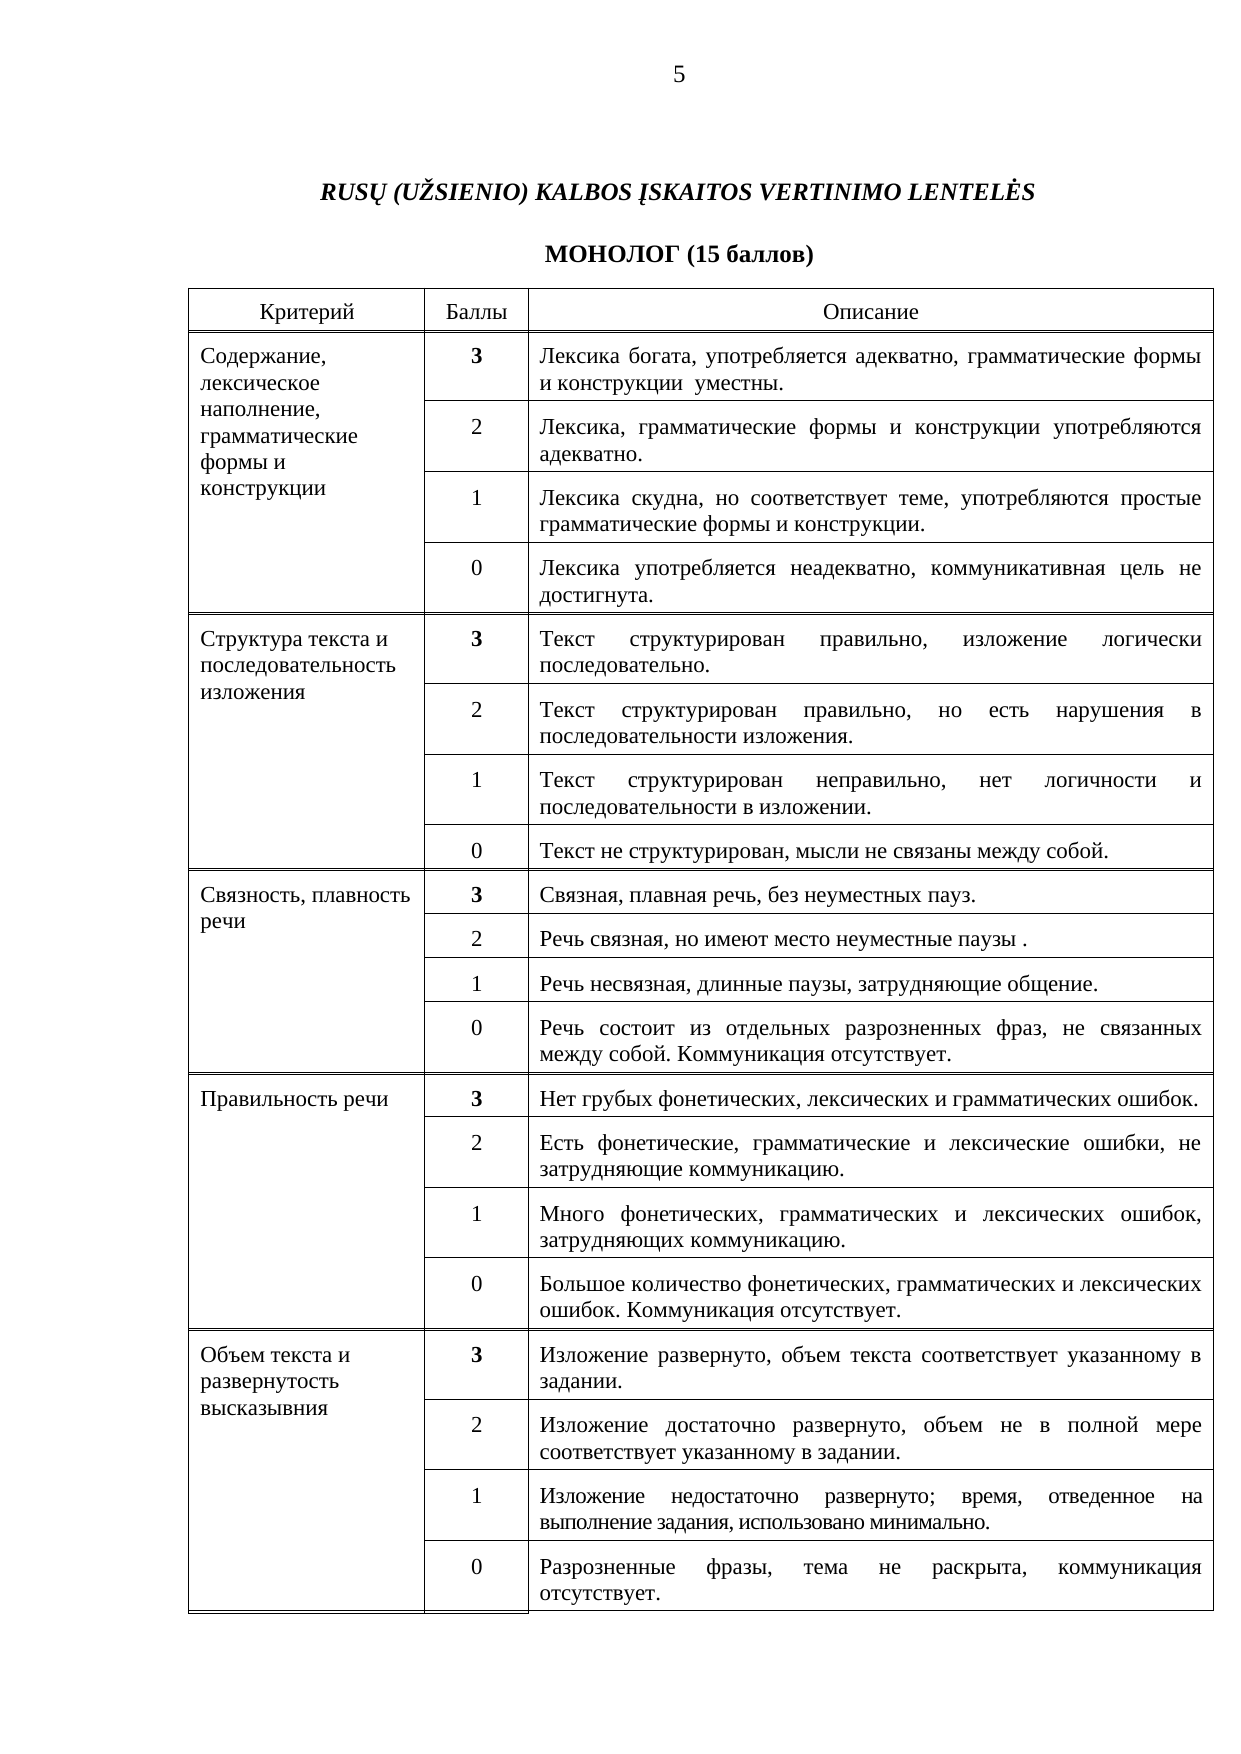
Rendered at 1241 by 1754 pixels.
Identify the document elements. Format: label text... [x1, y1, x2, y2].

table_header Описание [529, 289, 1213, 330]
table_cell 3 [425, 333, 528, 400]
table_cell Структура текста и последовательность изложения [189, 615, 424, 868]
table_cell 1 [425, 472, 528, 542]
table_cell 1 [425, 1470, 528, 1540]
table_header Баллы [425, 289, 528, 330]
table_cell Связность, плавность речи [189, 871, 424, 1072]
table_cell Текст структурирован неправильно, нет логичности и последовательности в изложении. [529, 755, 1213, 824]
table_cell Связная, плавная речь, без неуместных пауз. [529, 871, 1213, 913]
table_cell 3 [425, 1075, 528, 1116]
table_cell Большое количество фонетических, грамматических и лексических ошибок. Коммуникация отсутствует. [529, 1258, 1213, 1328]
table_cell Разрозненные фразы, тема не раскрыта, коммуникация отсутствует. [529, 1541, 1213, 1610]
table_cell 2 [425, 1400, 528, 1469]
table_cell 3 [425, 615, 528, 683]
table_cell 0 [425, 1002, 528, 1072]
table_cell 1 [425, 755, 528, 824]
table_cell 0 [425, 543, 528, 612]
table_cell 0 [425, 1541, 528, 1610]
table_cell 2 [425, 914, 528, 957]
table_cell 1 [425, 958, 528, 1001]
table_cell Много фонетических, грамматических и лексических ошибок, затрудняющих коммуникацию. [529, 1188, 1213, 1257]
table_cell 3 [425, 1331, 528, 1398]
text МОНОЛОГ (15 баллов) [177, 239, 1181, 268]
table_cell 0 [425, 1258, 528, 1328]
table_cell Текст структурирован правильно, изложение логически последовательно. [529, 615, 1213, 683]
table_cell 3 [425, 871, 528, 913]
table_cell 2 [425, 684, 528, 753]
text RUSŲ (UŽSIENIO) KALBOS ĮSKAITOS VERTINIMO LENTELĖS [177, 177, 1181, 206]
table_header Критерий [189, 289, 424, 330]
table_cell Правильность речи [189, 1075, 424, 1328]
table_cell Объем текста и развернутость высказывния [189, 1331, 424, 1610]
table_cell Текст не структурирован, мысли не связаны между собой. [529, 825, 1213, 868]
table_cell 2 [425, 1117, 528, 1187]
table_cell Есть фонетические, грамматические и лексические ошибки, не затрудняющие коммуникацию. [529, 1117, 1213, 1187]
table_cell Речь связная, но имеют место неуместные паузы . [529, 914, 1213, 957]
table_cell 2 [425, 401, 528, 471]
table_cell Изложение достаточно развернуто, объем не в полной мере соответствует указанному в задании. [529, 1400, 1213, 1469]
table_cell Изложение развернуто, объем текста соответствует указанному в задании. [529, 1331, 1213, 1398]
table_cell Нет грубых фонетических, лексических и грамматических ошибок. [529, 1075, 1213, 1116]
table_cell Лексика употребляется неадекватно, коммуникативная цель не достигнута. [529, 543, 1213, 612]
table_cell Лексика, грамматические формы и конструкции употребляются адекватно. [529, 401, 1213, 471]
table_cell Текст структурирован правильно, но есть нарушения в последовательности изложения. [529, 684, 1213, 753]
table_cell Лексика богата, употребляется адекватно, грамматические формы и конструкции уместны. [529, 333, 1213, 400]
table_cell 0 [425, 825, 528, 868]
table_cell Изложение недостаточно развернуто; время, отведенное на выполнение задания, использовано минимально. [529, 1470, 1213, 1540]
table_cell Речь состоит из отдельных разрозненных фраз, не связанных между собой. Коммуникация отсутствует. [529, 1002, 1213, 1072]
table_cell Лексика скудна, но соответствует теме, употребляются простые грамматические формы и конструкции. [529, 472, 1213, 542]
table_cell 1 [425, 1188, 528, 1257]
table_cell Речь несвязная, длинные паузы, затрудняющие общение. [529, 958, 1213, 1001]
table_cell Содержание, лексическое наполнение, грамматические формы и конструкции [189, 333, 424, 612]
